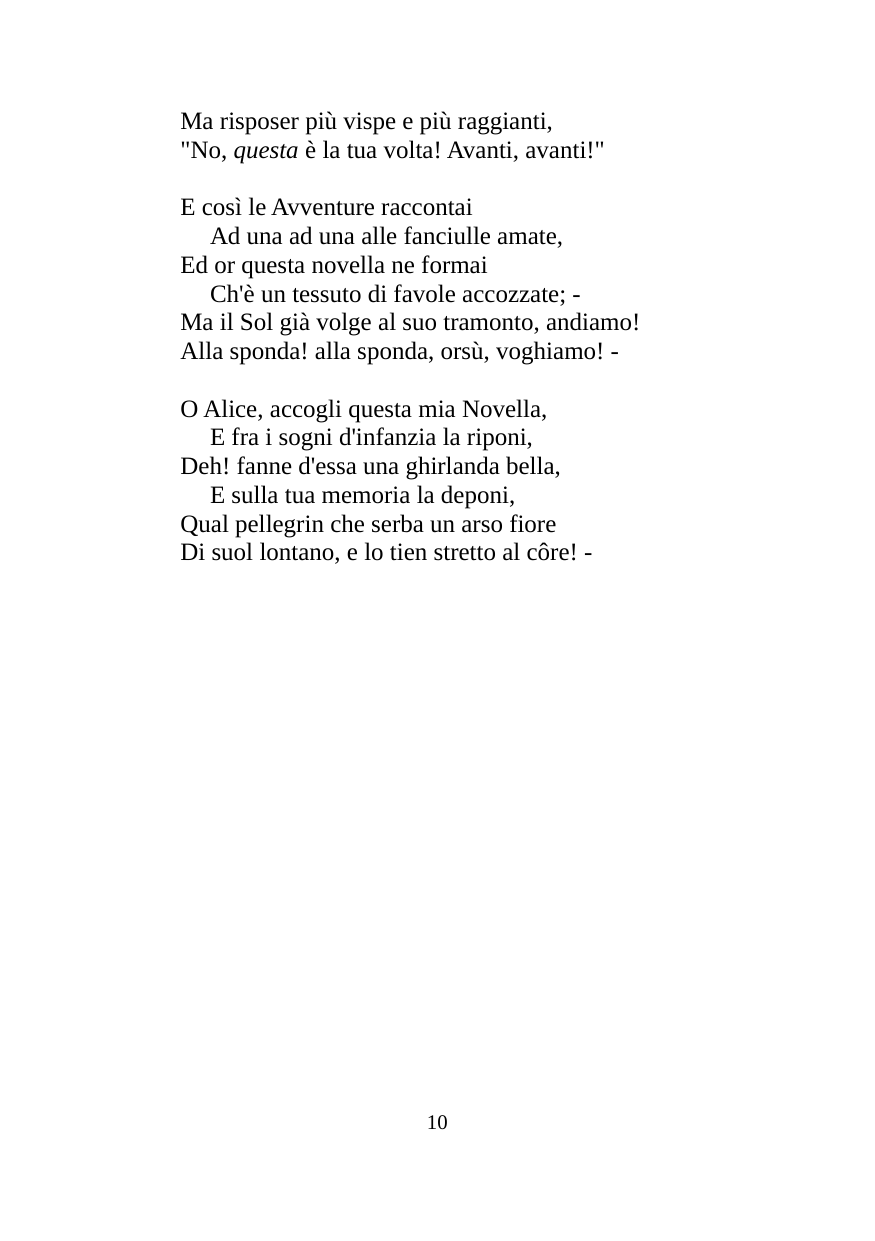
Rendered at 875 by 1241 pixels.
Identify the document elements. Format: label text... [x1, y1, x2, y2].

text E sulla tua memoria la deponi, [136, 480, 768, 509]
text Ad una ad una alle fanciulle amate, [136, 221, 768, 250]
text O Alice, accogli questa mia Novella, [106, 394, 768, 422]
text Ch'è un tessuto di favole accozzate; - [136, 279, 768, 307]
text "No, questa è la tua volta! Avanti, avanti!" [106, 135, 768, 164]
text Deh! fanne d'essa una ghirlanda bella, [106, 451, 768, 480]
text Ed or questa novella ne formai [106, 250, 768, 279]
text Qual pellegrin che serba un arso fiore [106, 509, 768, 537]
text Ma il Sol già volge al suo tramonto, andiamo! [106, 307, 768, 336]
text Alla sponda! alla sponda, orsù, voghiamo! - [106, 336, 768, 365]
text E così le Avventure raccontai [106, 192, 768, 221]
text Di suol lontano, e lo tien stretto al côre! - [106, 537, 768, 566]
text Ma risposer più vispe e più raggianti, [106, 106, 768, 135]
text E fra i sogni d'infanzia la riponi, [136, 422, 768, 451]
